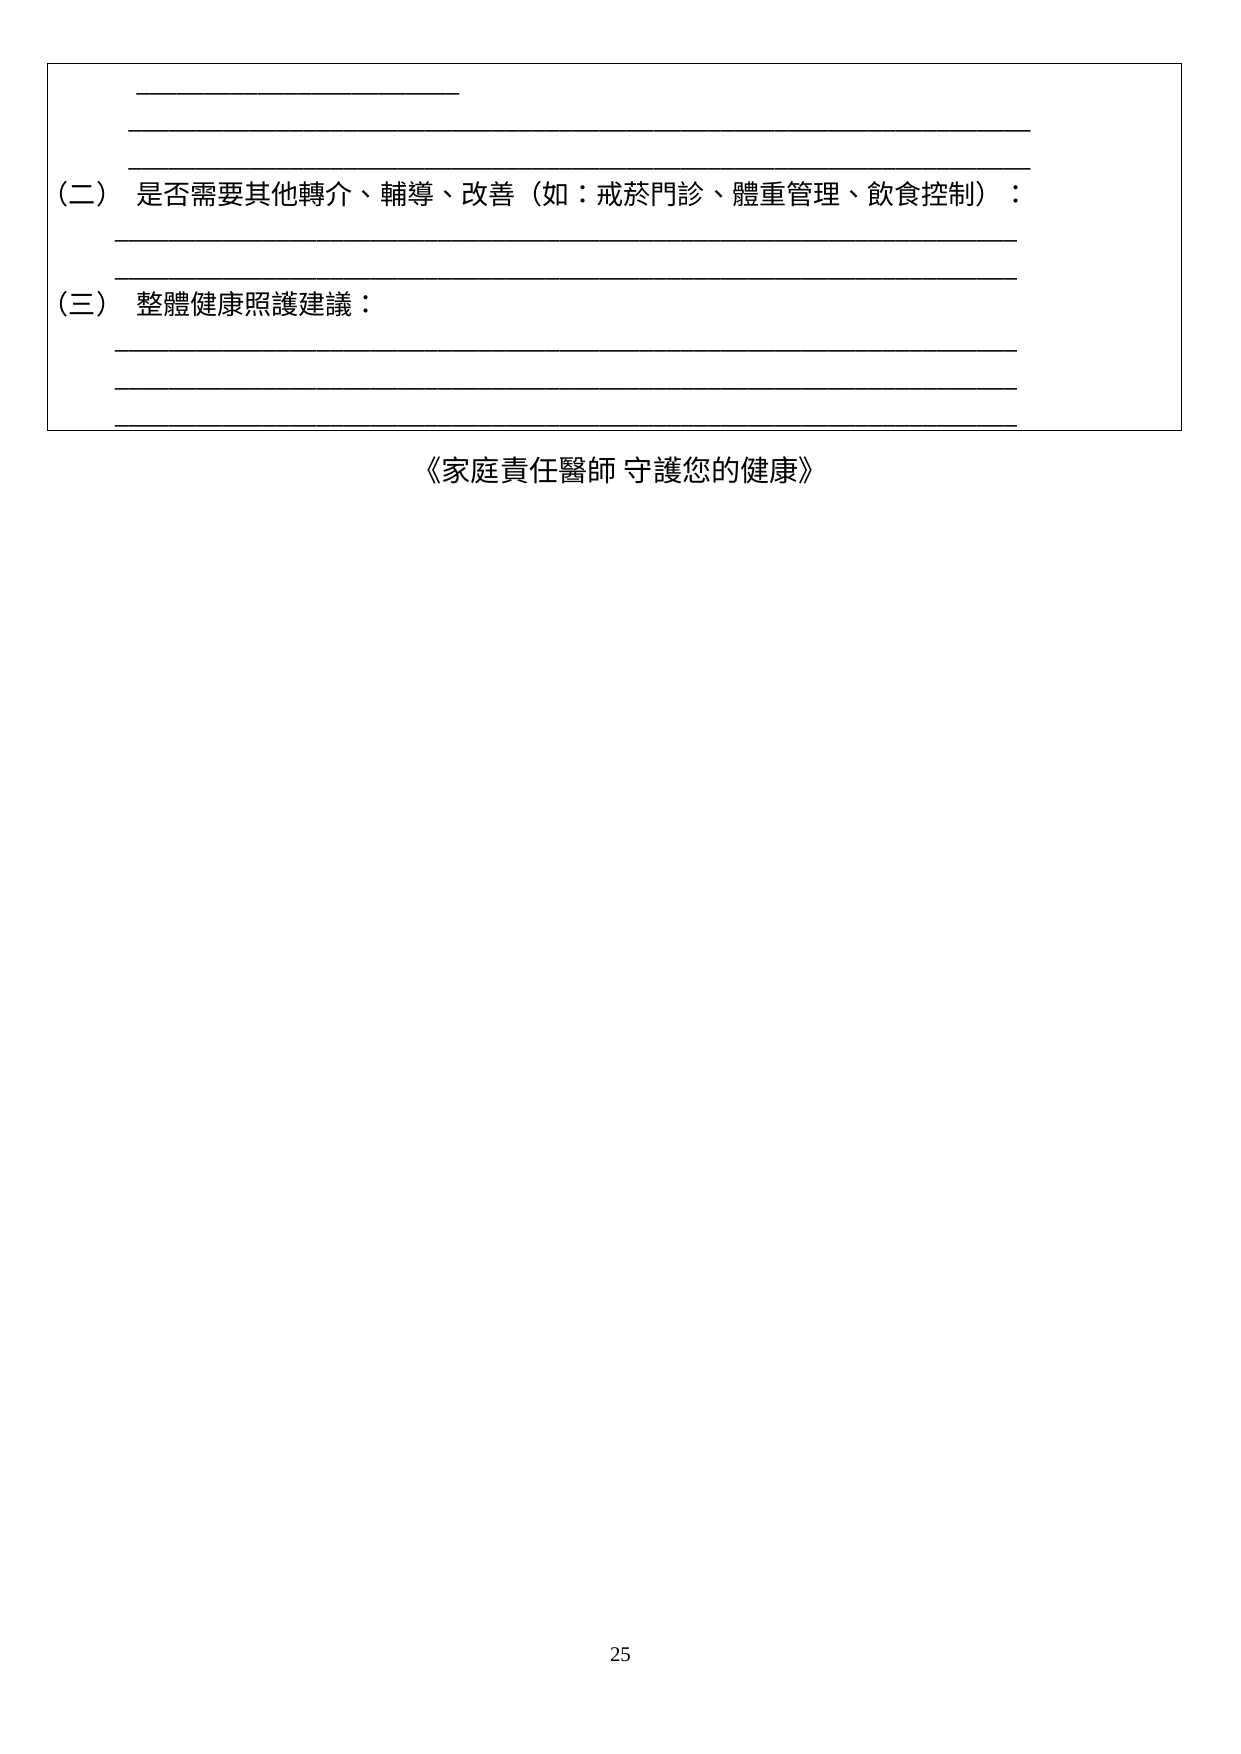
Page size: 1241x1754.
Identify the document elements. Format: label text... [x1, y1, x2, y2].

table_cell 整合性健康照護諮商之建議： 生活習慣、運動、健康促進、預防保健：___________________________________________________________________ ___________________________________________________________________ ___________________________________________________________________ 是否需要其他轉介、輔導、改善（如：戒菸門診、體重管理、飲食控制）： ___________________________________________________________________ ___________________________________________________________________ 整體健康照護建議： ___________________________________________________________________ ___________________________________________________________________ ___________________________________________________________________ [48, 64, 1181, 430]
text 《家庭責任醫師 守護您的健康》 [59, 431, 1181, 506]
